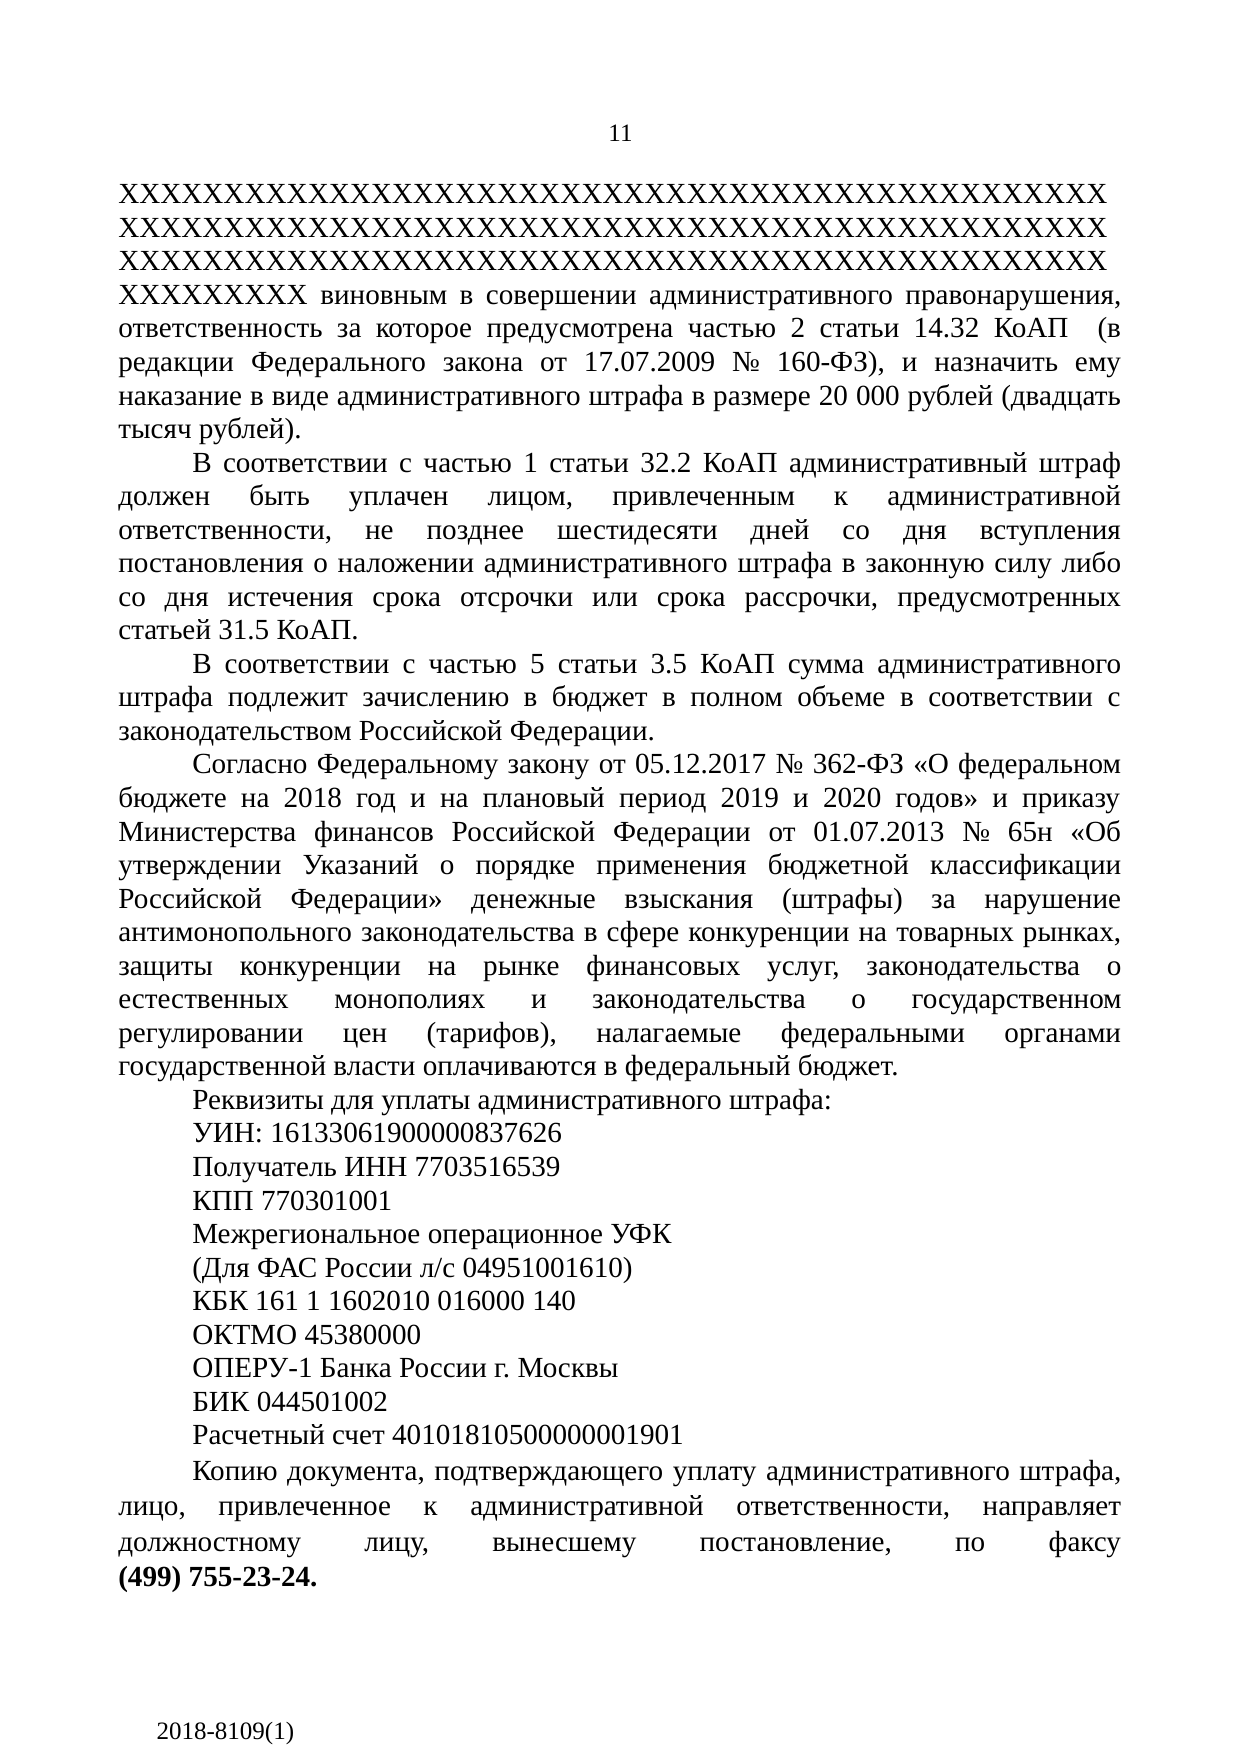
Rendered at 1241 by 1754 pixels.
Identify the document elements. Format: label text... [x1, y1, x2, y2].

text Реквизиты для уплаты административного штрафа: [118, 1082, 1122, 1116]
text КБК 161 1 1602010 016000 140 [118, 1283, 1122, 1317]
text В соответствии с частью 5 статьи 3.5 КоАП сумма административного штрафа подлежит зачислению в бюджет в полном объеме в соответствии с законодательством Российской Федерации. [118, 646, 1122, 747]
text В соответствии с частью 1 статьи 32.2 КоАП административный штраф должен быть уплачен лицом, привлеченным к административной ответственности, не позднее шестидесяти дней со дня вступления постановления о наложении административного штрафа в законную силу либо со дня истечения срока отсрочки или срока рассрочки, предусмотренных статьей 31.5 КоАП. [118, 445, 1122, 646]
text Согласно Федеральному закону от 05.12.2017 № 362-ФЗ «О федеральном бюджете на 2018 год и на плановый период 2019 и 2020 годов» и приказу Министерства финансов Российской Федерации от 01.07.2013 № 65н «Об утверждении Указаний о порядке применения бюджетной классификации Российской Федерации» денежные взыскания (штрафы) за нарушение антимонопольного законодательства в сфере конкуренции на товарных рынках, защиты конкуренции на рынке финансовых услуг, законодательства о естественных монополиях и законодательства о государственном регулировании цен (тарифов), налагаемые федеральными органами государственной власти оплачиваются в федеральный бюджет. [118, 747, 1122, 1082]
text ОПЕРУ-1 Банка России г. Москвы [118, 1350, 1122, 1384]
text Копию документа, подтверждающего уплату административного штрафа, лицо, привлеченное к административной ответственности, направляет должностному лицу, вынесшему постановление, по факсу (499) 755-23-24. [118, 1451, 1122, 1593]
text XXXXXXXXXXXXXXXXXXXXXXXXXXXXXXXXXXXXXXXXXXXXXXXXXXXXXXXXXXXXXXXXXXXXXXXXXXXXXXXXXXXXXXXXXXXXXXXXXXXXXXXXXXXXXXXXXXXXXXXXXXXXXXXXXXXXXXXXXXXXXXXXXXXXXX виновным в совершении административного правонарушения, ответственность за которое предусмотрена частью 2 статьи 14.32 КоАП (в редакции Федерального закона от 17.07.2009 № 160-ФЗ), и назначить ему наказание в виде административного штрафа в размере 20 000 рублей (двадцать тысяч рублей). 1 [118, 176, 1122, 445]
text УИН: 16133061900000837626 [118, 1116, 1122, 1149]
text Расчетный счет 40101810500000001901 [118, 1417, 1122, 1451]
text БИК 044501002 [118, 1384, 1122, 1417]
text (Для ФАС России л/с 04951001610) [118, 1250, 1122, 1283]
text Межрегиональное операционное УФК [118, 1216, 1122, 1250]
text КПП 770301001 [118, 1183, 1122, 1216]
text ОКТМО 45380000 [118, 1317, 1122, 1350]
text Получатель ИНН 7703516539 [118, 1149, 1122, 1183]
